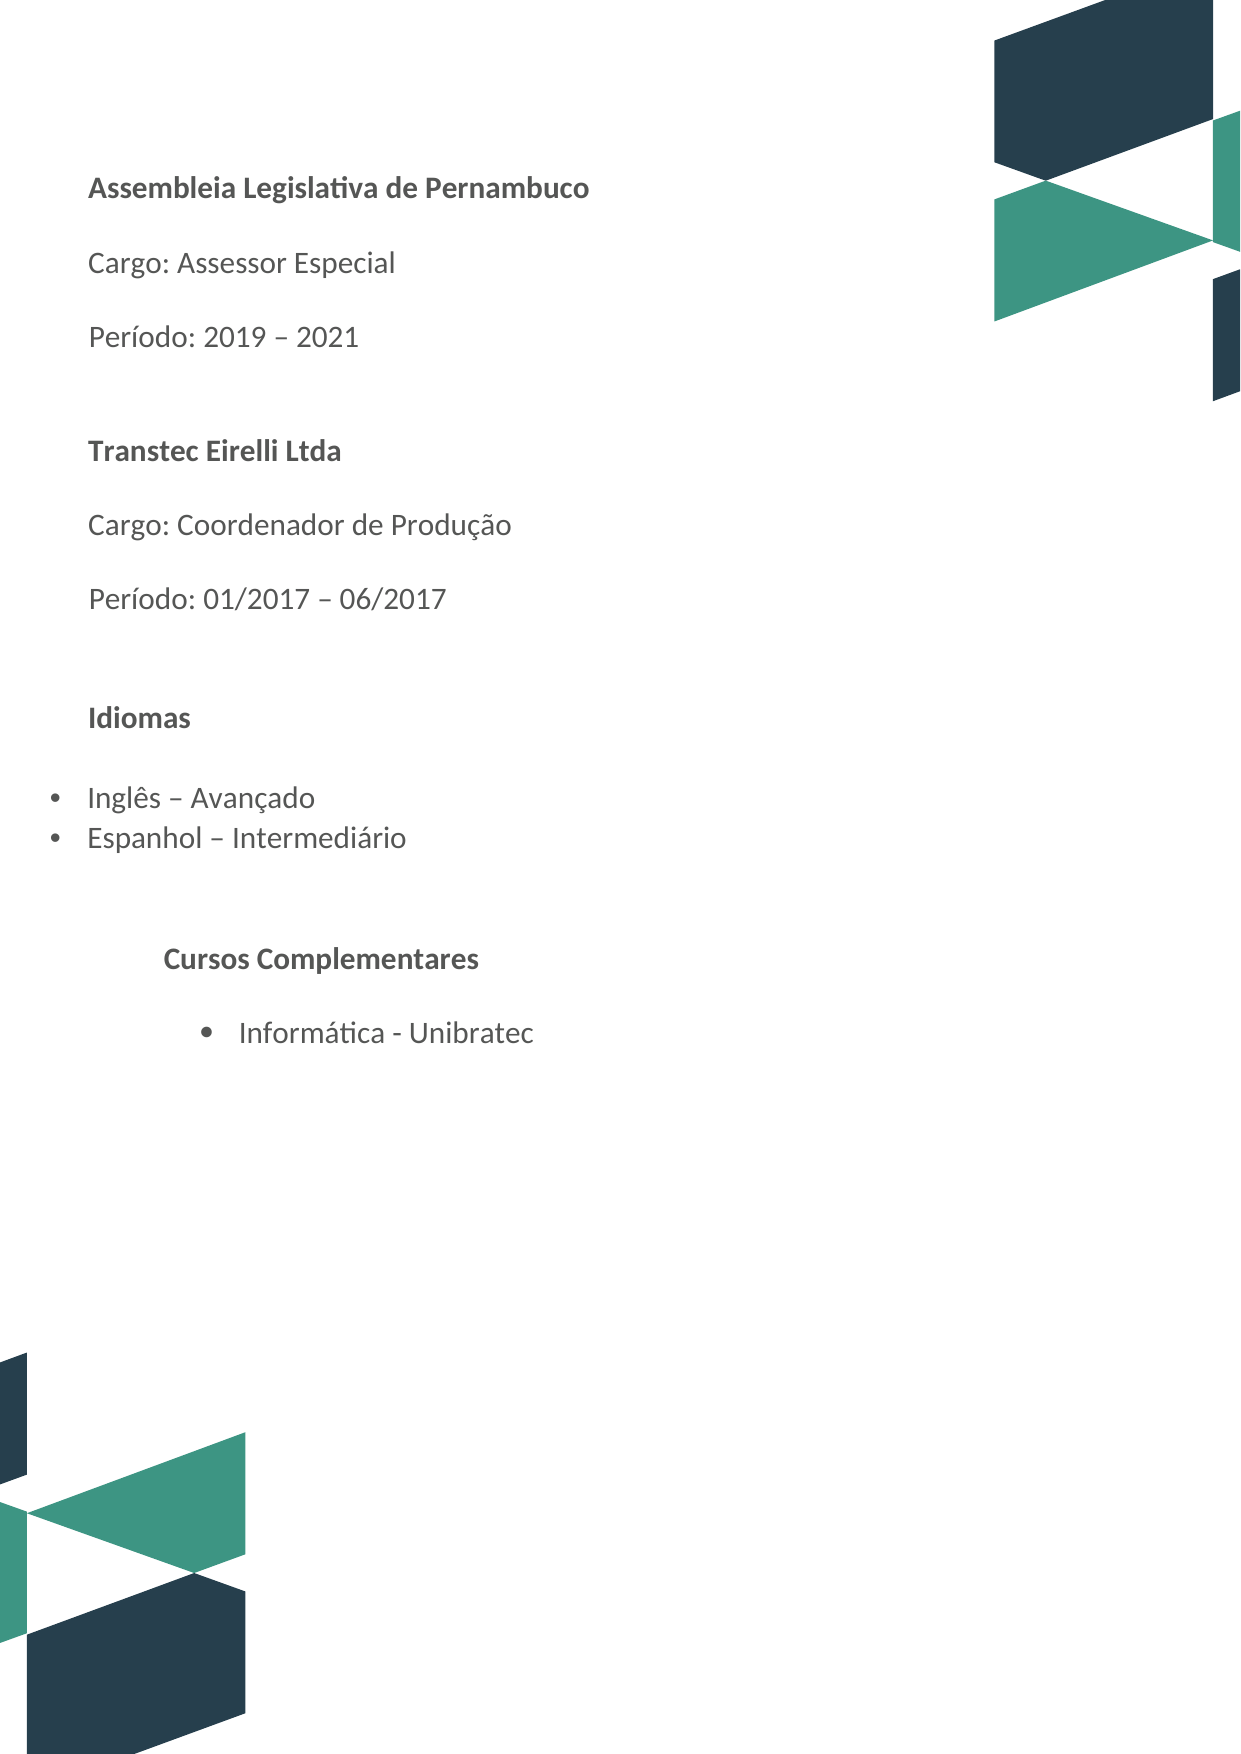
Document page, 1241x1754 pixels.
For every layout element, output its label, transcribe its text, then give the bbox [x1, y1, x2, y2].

text [1048, 168, 1147, 207]
text Cursos Complementares [163, 939, 1147, 977]
text Cargo: Coordenador de Produção [88, 505, 1147, 543]
list Inglês – Avançado [49, 778, 1147, 816]
text Período: 2019 – 2021 [88, 317, 1147, 355]
text [1107, 266, 1147, 281]
list Informática - Unibratec [201, 1013, 1147, 1051]
text Período: 01/2017 – 06/2017 [88, 579, 1147, 617]
list Espanhol – Intermediário [49, 818, 1147, 856]
text Idiomas [88, 698, 1147, 736]
text Transtec Eirelli Ltda [88, 431, 1147, 469]
text Cargo: Assessor Especial [88, 243, 994, 281]
text Assembleia Legislativa de Pernambuco [88, 168, 1043, 207]
